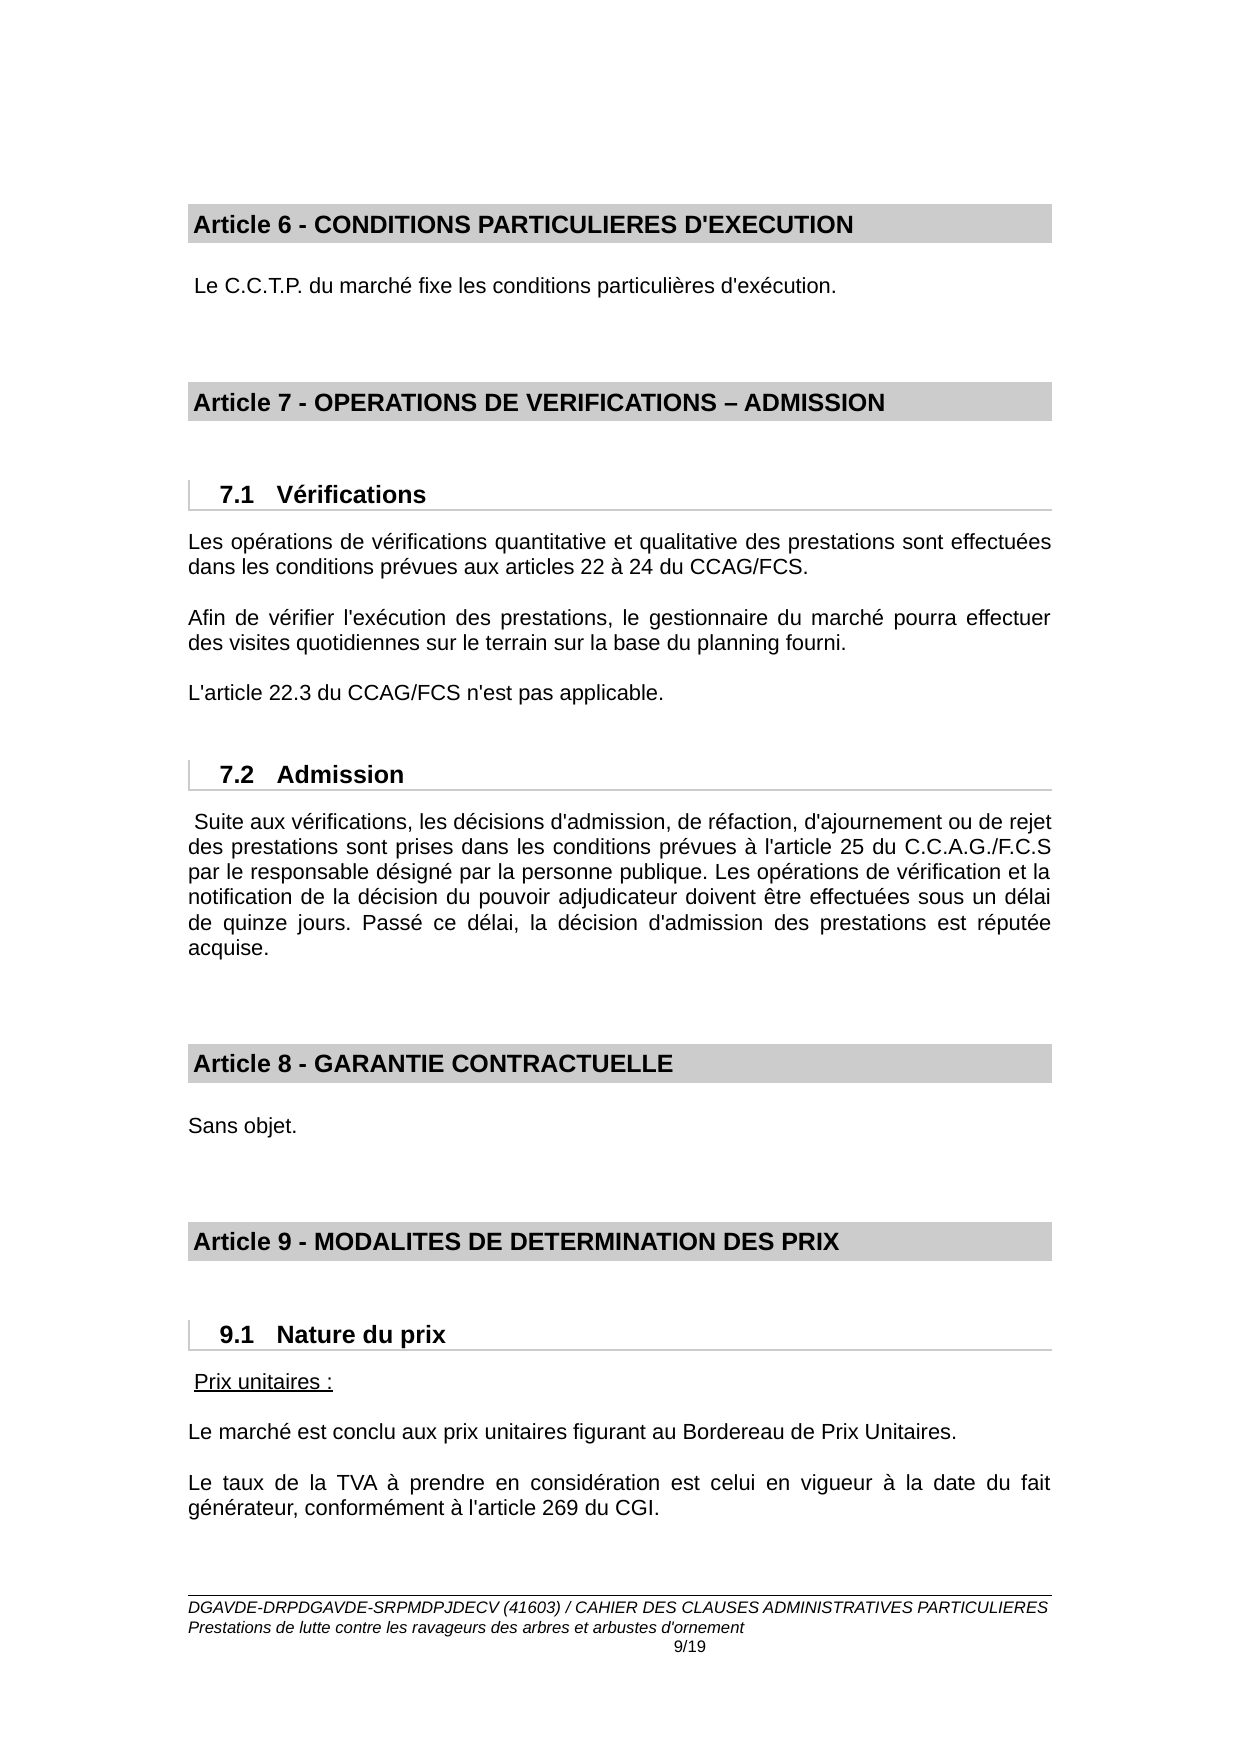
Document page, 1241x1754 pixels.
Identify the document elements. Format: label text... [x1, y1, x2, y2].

subtitle Nature du prix [190, 1320, 1052, 1349]
text Le taux de la TVA à prendre en considération est celui en vigueur à la date du fait générateur, conformément à l'article 269 du CGI. [188, 1469, 1052, 1520]
subtitle CONDITIONS PARTICULIERES D'EXECUTION [190, 207, 1050, 241]
subtitle OPERATIONS DE VERIFICATIONS – ADMISSION [190, 385, 1050, 419]
text Suite aux vérifications, les décisions d'admission, de réfaction, d'ajournement ou de rejet des prestations sont prises dans les conditions prévues à l'article 25 du C.C.A.G./F.C.S par le responsable désigné par la personne publique. Les opérations de vérification et la notification de la décision du pouvoir adjudicateur doivent être effectuées sous un délai de quinze jours. Passé ce délai, la décision d'admission des prestations est réputée acquise. [188, 809, 1052, 960]
text Sans objet. [188, 1113, 1052, 1138]
text Les opérations de vérifications quantitative et qualitative des prestations sont effectuées dans les conditions prévues aux articles 22 à 24 du CCAG/FCS. [188, 529, 1052, 579]
subtitle Vérifications [190, 480, 1052, 509]
subtitle GARANTIE CONTRACTUELLE [190, 1046, 1050, 1081]
text Prix unitaires : [188, 1368, 1052, 1394]
subtitle MODALITES DE DETERMINATION DES PRIX [190, 1224, 1050, 1259]
text Le C.C.T.P. du marché fixe les conditions particulières d'exécution. [188, 273, 1052, 298]
subtitle Admission [190, 760, 1052, 789]
text L'article 22.3 du CCAG/FCS n'est pas applicable. [188, 680, 1052, 705]
text Afin de vérifier l'exécution des prestations, le gestionnaire du marché pourra effectuer des visites quotidiennes sur le terrain sur la base du planning fourni. [188, 604, 1052, 655]
text Le marché est conclu aux prix unitaires figurant au Bordereau de Prix Unitaires. [188, 1419, 1052, 1444]
